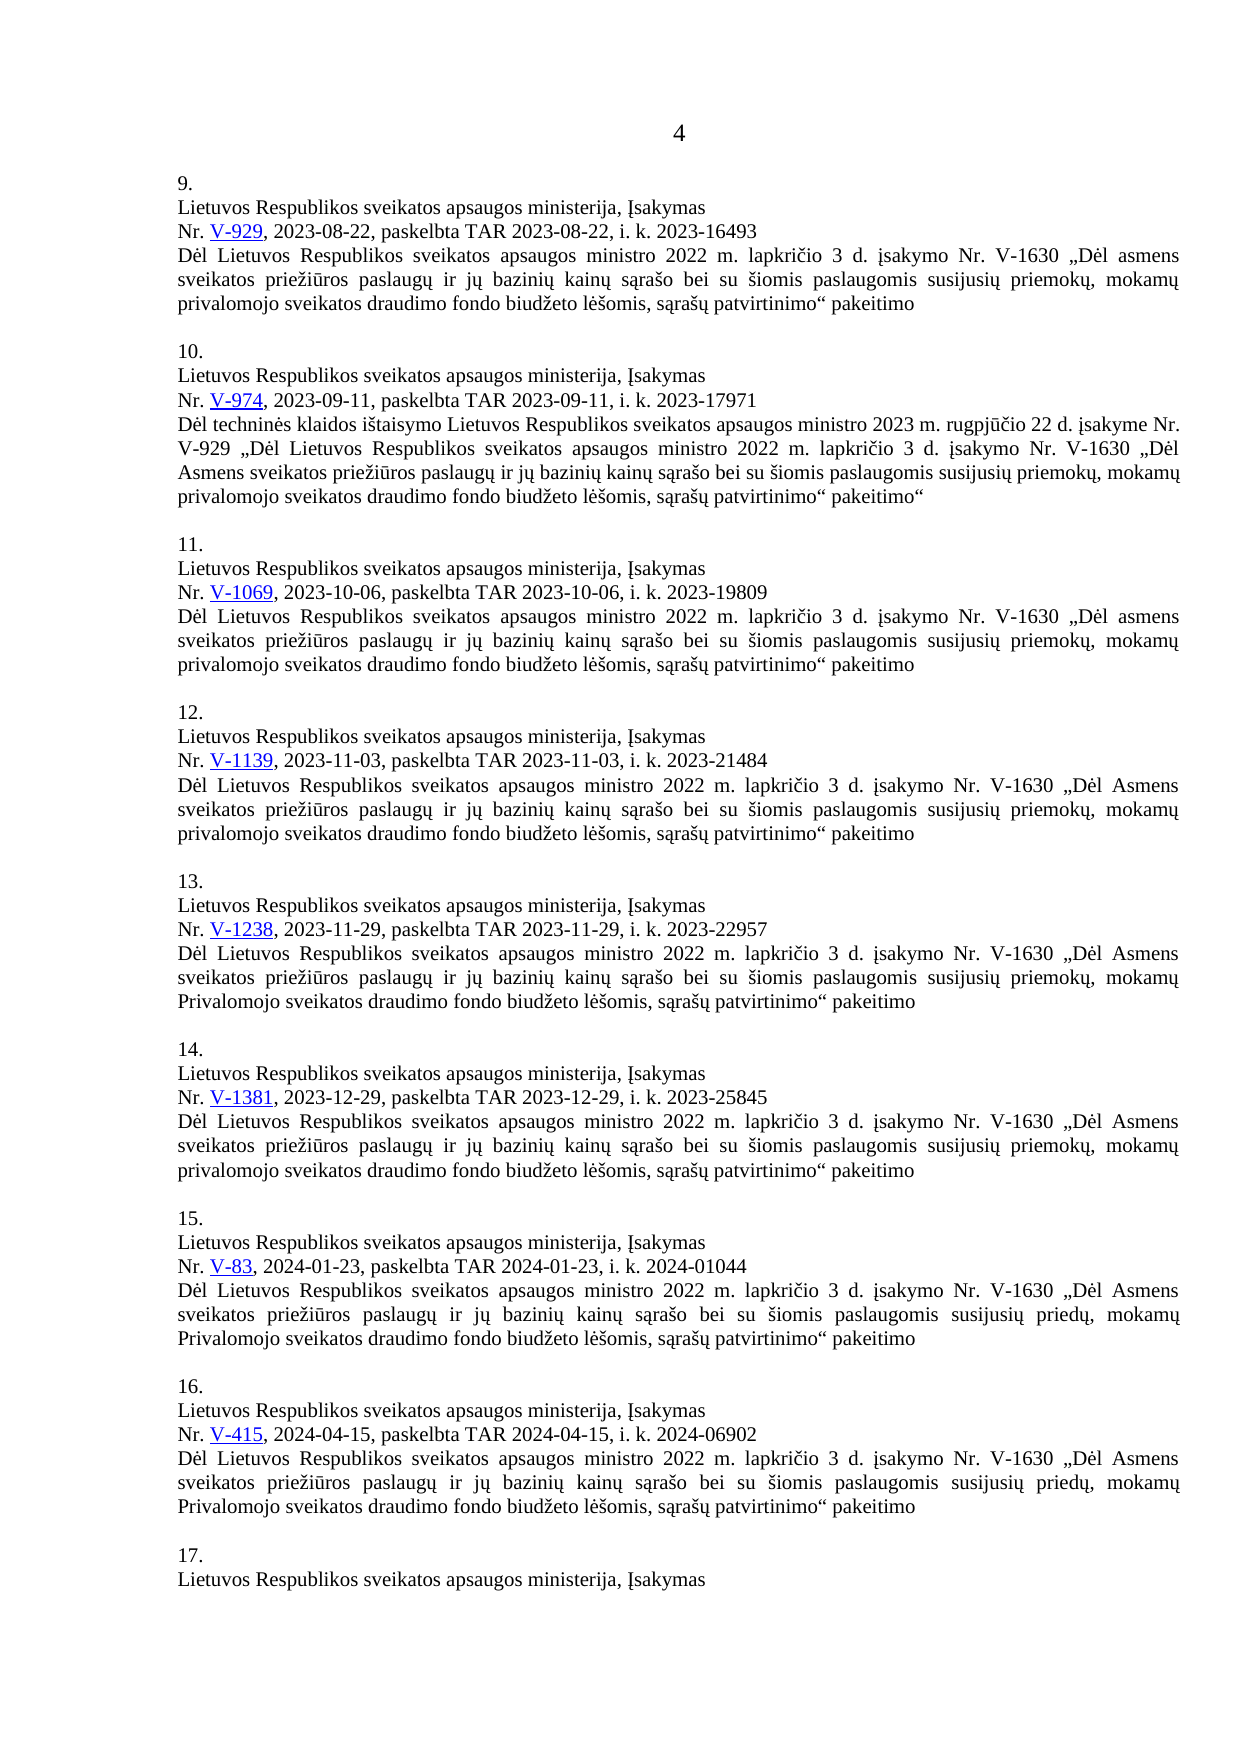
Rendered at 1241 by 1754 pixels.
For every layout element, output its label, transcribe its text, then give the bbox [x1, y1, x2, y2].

text Nr. V-83, 2024-01-23, paskelbta TAR 2024-01-23, i. k. 2024-01044 [177, 1254, 1181, 1278]
text Lietuvos Respublikos sveikatos apsaugos ministerija, Įsakymas [177, 1230, 1181, 1254]
text Dėl Lietuvos Respublikos sveikatos apsaugos ministro 2022 m. lapkričio 3 d. įsakymo Nr. V-1630 „Dėl Asmens sveikatos priežiūros paslaugų ir jų bazinių kainų sąrašo bei su šiomis paslaugomis susijusių priedų, mokamų Privalomojo sveikatos draudimo fondo biudžeto lėšomis, sąrašų patvirtinimo“ pakeitimo [177, 1278, 1181, 1350]
text Nr. V-929, 2023-08-22, paskelbta TAR 2023-08-22, i. k. 2023-16493 [177, 219, 1181, 243]
text Dėl Lietuvos Respublikos sveikatos apsaugos ministro 2022 m. lapkričio 3 d. įsakymo Nr. V-1630 „Dėl Asmens sveikatos priežiūros paslaugų ir jų bazinių kainų sąrašo bei su šiomis paslaugomis susijusių priedų, mokamų Privalomojo sveikatos draudimo fondo biudžeto lėšomis, sąrašų patvirtinimo“ pakeitimo [177, 1446, 1181, 1518]
text Nr. V-1069, 2023-10-06, paskelbta TAR 2023-10-06, i. k. 2023-19809 [177, 580, 1181, 604]
text Lietuvos Respublikos sveikatos apsaugos ministerija, Įsakymas [177, 1398, 1181, 1422]
text 10. [177, 339, 1181, 363]
text Dėl Lietuvos Respublikos sveikatos apsaugos ministro 2022 m. lapkričio 3 d. įsakymo Nr. V-1630 „Dėl asmens sveikatos priežiūros paslaugų ir jų bazinių kainų sąrašo bei su šiomis paslaugomis susijusių priemokų, mokamų privalomojo sveikatos draudimo fondo biudžeto lėšomis, sąrašų patvirtinimo“ pakeitimo [177, 604, 1181, 676]
text Nr. V-1381, 2023-12-29, paskelbta TAR 2023-12-29, i. k. 2023-25845 [177, 1085, 1181, 1109]
text Nr. V-1238, 2023-11-29, paskelbta TAR 2023-11-29, i. k. 2023-22957 [177, 917, 1181, 941]
text Dėl Lietuvos Respublikos sveikatos apsaugos ministro 2022 m. lapkričio 3 d. įsakymo Nr. V-1630 „Dėl Asmens sveikatos priežiūros paslaugų ir jų bazinių kainų sąrašo bei su šiomis paslaugomis susijusių priemokų, mokamų privalomojo sveikatos draudimo fondo biudžeto lėšomis, sąrašų patvirtinimo“ pakeitimo [177, 1109, 1181, 1182]
text Lietuvos Respublikos sveikatos apsaugos ministerija, Įsakymas [177, 893, 1181, 917]
text Lietuvos Respublikos sveikatos apsaugos ministerija, Įsakymas [177, 363, 1181, 387]
text 15. [177, 1206, 1181, 1230]
text Dėl Lietuvos Respublikos sveikatos apsaugos ministro 2022 m. lapkričio 3 d. įsakymo Nr. V-1630 „Dėl Asmens sveikatos priežiūros paslaugų ir jų bazinių kainų sąrašo bei su šiomis paslaugomis susijusių priemokų, mokamų privalomojo sveikatos draudimo fondo biudžeto lėšomis, sąrašų patvirtinimo“ pakeitimo [177, 772, 1181, 845]
text 13. [177, 869, 1181, 893]
text Dėl Lietuvos Respublikos sveikatos apsaugos ministro 2022 m. lapkričio 3 d. įsakymo Nr. V-1630 „Dėl Asmens sveikatos priežiūros paslaugų ir jų bazinių kainų sąrašo bei su šiomis paslaugomis susijusių priemokų, mokamų Privalomojo sveikatos draudimo fondo biudžeto lėšomis, sąrašų patvirtinimo“ pakeitimo [177, 941, 1181, 1013]
text Nr. V-415, 2024-04-15, paskelbta TAR 2024-04-15, i. k. 2024-06902 [177, 1422, 1181, 1446]
text Nr. V-1139, 2023-11-03, paskelbta TAR 2023-11-03, i. k. 2023-21484 [177, 748, 1181, 772]
text 17. [177, 1542, 1181, 1567]
text 9. [177, 171, 1181, 195]
text 11. [177, 532, 1181, 556]
text Lietuvos Respublikos sveikatos apsaugos ministerija, Įsakymas [177, 1061, 1181, 1085]
text Lietuvos Respublikos sveikatos apsaugos ministerija, Įsakymas [177, 1567, 1181, 1591]
text 12. [177, 700, 1181, 724]
text Dėl techninės klaidos ištaisymo Lietuvos Respublikos sveikatos apsaugos ministro 2023 m. rugpjūčio 22 d. įsakyme Nr. V-929 „Dėl Lietuvos Respublikos sveikatos apsaugos ministro 2022 m. lapkričio 3 d. įsakymo Nr. V-1630 „Dėl Asmens sveikatos priežiūros paslaugų ir jų bazinių kainų sąrašo bei su šiomis paslaugomis susijusių priemokų, mokamų privalomojo sveikatos draudimo fondo biudžeto lėšomis, sąrašų patvirtinimo“ pakeitimo“ [177, 412, 1181, 508]
text 14. [177, 1037, 1181, 1061]
text 16. [177, 1374, 1181, 1398]
text Lietuvos Respublikos sveikatos apsaugos ministerija, Įsakymas [177, 724, 1181, 748]
text Nr. V-974, 2023-09-11, paskelbta TAR 2023-09-11, i. k. 2023-17971 [177, 387, 1181, 412]
text Lietuvos Respublikos sveikatos apsaugos ministerija, Įsakymas [177, 195, 1181, 219]
text Lietuvos Respublikos sveikatos apsaugos ministerija, Įsakymas [177, 556, 1181, 580]
text Dėl Lietuvos Respublikos sveikatos apsaugos ministro 2022 m. lapkričio 3 d. įsakymo Nr. V-1630 „Dėl asmens sveikatos priežiūros paslaugų ir jų bazinių kainų sąrašo bei su šiomis paslaugomis susijusių priemokų, mokamų privalomojo sveikatos draudimo fondo biudžeto lėšomis, sąrašų patvirtinimo“ pakeitimo [177, 243, 1181, 315]
